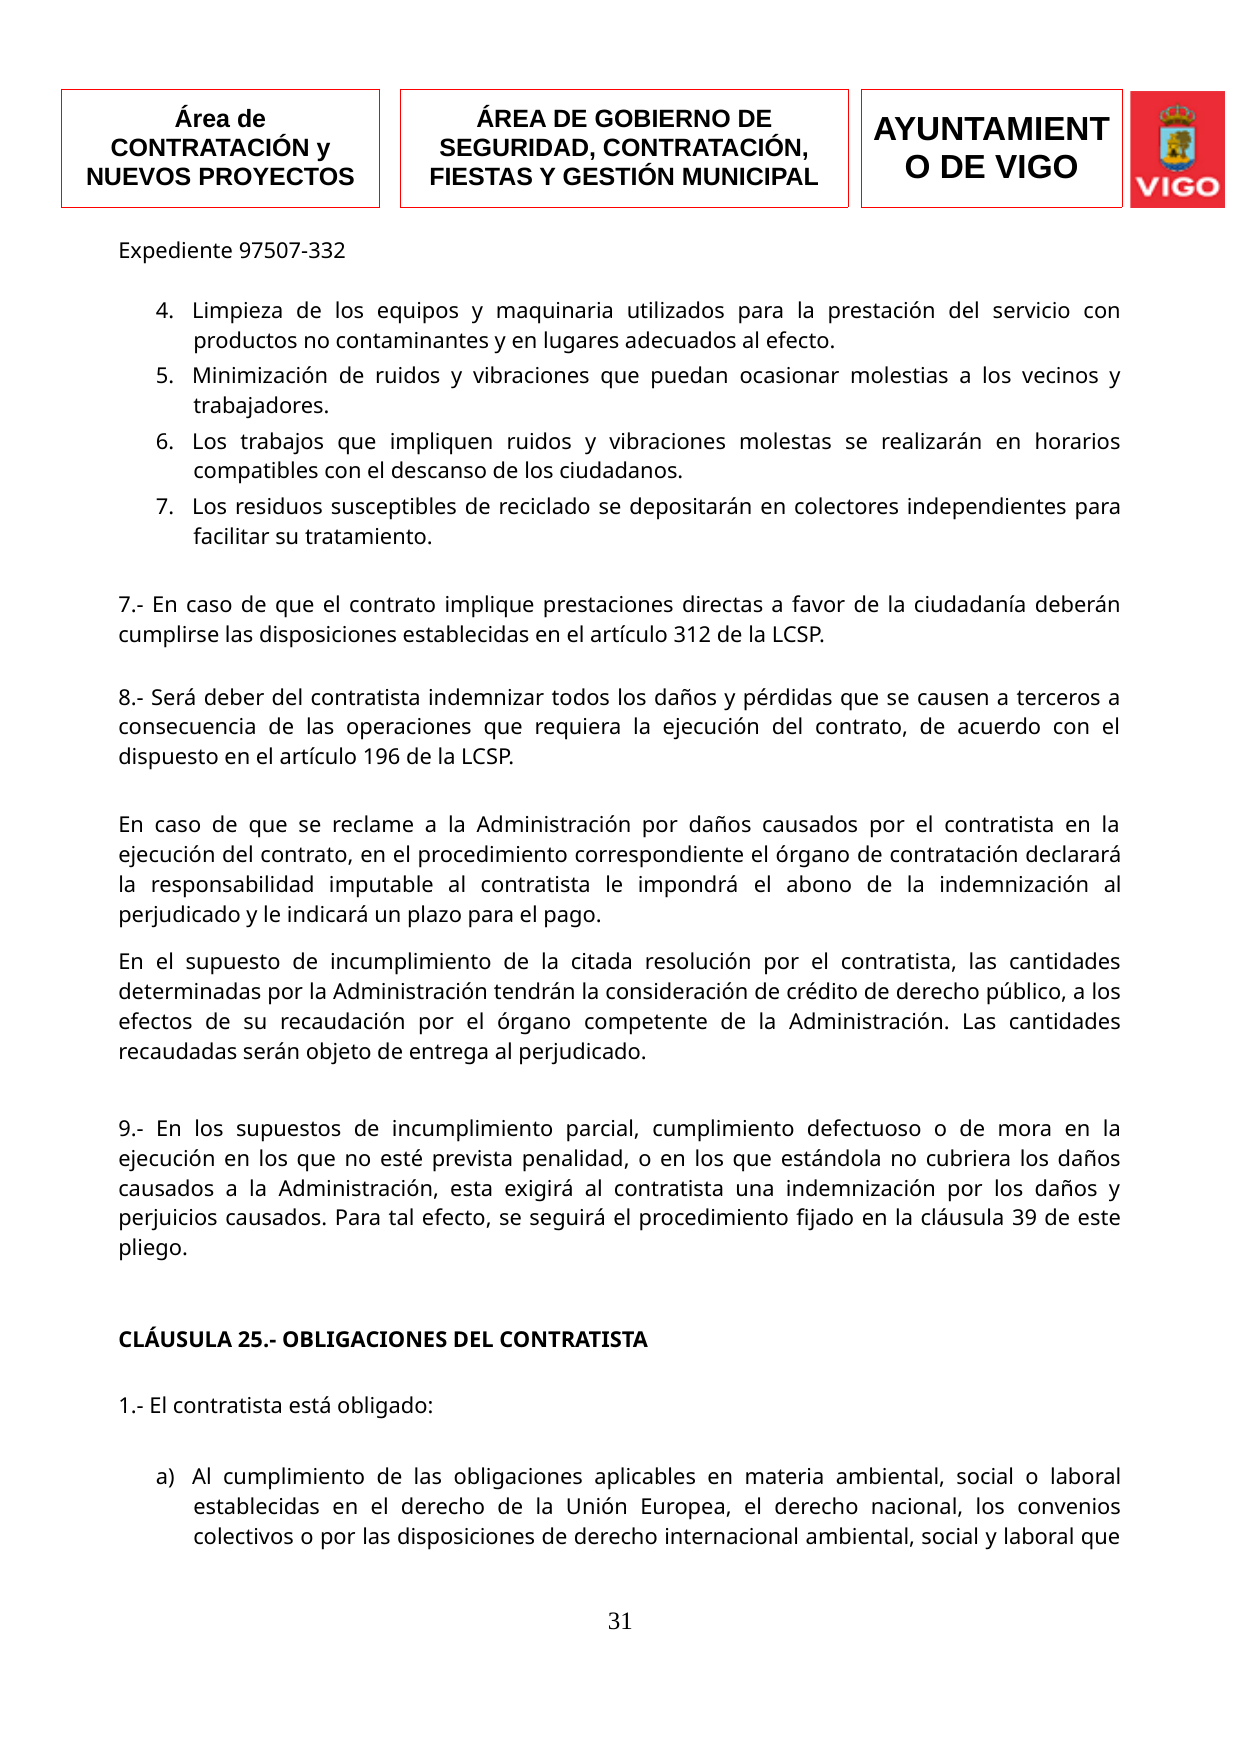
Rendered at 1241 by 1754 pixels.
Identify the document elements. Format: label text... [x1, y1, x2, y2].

list Los trabajos que impliquen ruidos y vibraciones molestas se realizarán en horarios compatibles con el descanso de los ciudadanos. [156, 426, 1122, 485]
list Limpieza de los equipos y maquinaria utilizados para la prestación del servicio con productos no contaminantes y en lugares adecuados al efecto. [156, 295, 1122, 354]
text 8.- Será deber del contratista indemnizar todos los daños y pérdidas que se causen a terceros a consecuencia de las operaciones que requiera la ejecución del contrato, de acuerdo con el dispuesto en el artículo 196 de la LCSP. [118, 681, 1122, 771]
text CLÁUSULA 25.- OBLIGACIONES DEL CONTRATISTA [118, 1324, 1122, 1354]
text 7.- En caso de que el contrato implique prestaciones directas a favor de la ciudadanía deberán cumplirse las disposiciones establecidas en el artículo 312 de la LCSP. [118, 589, 1122, 649]
text En el supuesto de incumplimiento de la citada resolución por el contratista, las cantidades determinadas por la Administración tendrán la consideración de crédito de derecho público, a los efectos de su recaudación por el órgano competente de la Administración. Las cantidades recaudadas serán objeto de entrega al perjudicado. [118, 946, 1122, 1065]
text En caso de que se reclame a la Administración por daños causados por el contratista en la ejecución del contrato, en el procedimiento correspondiente el órgano de contratación declarará la responsabilidad imputable al contratista le impondrá el abono de la indemnización al perjudicado y le indicará un plazo para el pago. [118, 809, 1122, 928]
list Minimización de ruidos y vibraciones que puedan ocasionar molestias a los vecinos y trabajadores. [156, 360, 1122, 420]
list Los residuos susceptibles de reciclado se depositarán en colectores independientes para facilitar su tratamiento. [156, 491, 1122, 551]
text 1.- El contratista está obligado: [118, 1390, 1122, 1419]
text 9.- En los supuestos de incumplimiento parcial, cumplimiento defectuoso o de mora en la ejecución en los que no esté prevista penalidad, o en los que estándola no cubriera los daños causados a la Administración, esta exigirá al contratista una indemnización por los daños y perjuicios causados. Para tal efecto, se seguirá el procedimiento fijado en la cláusula 39 de este pliego. [118, 1113, 1122, 1262]
list Al cumplimiento de las obligaciones aplicables en materia ambiental, social o laboral establecidas en el derecho de la Unión Europea, el derecho nacional, los convenios colectivos o por las disposiciones de derecho internacional ambiental, social y laboral que [156, 1461, 1122, 1550]
picture [1130, 91, 1225, 208]
